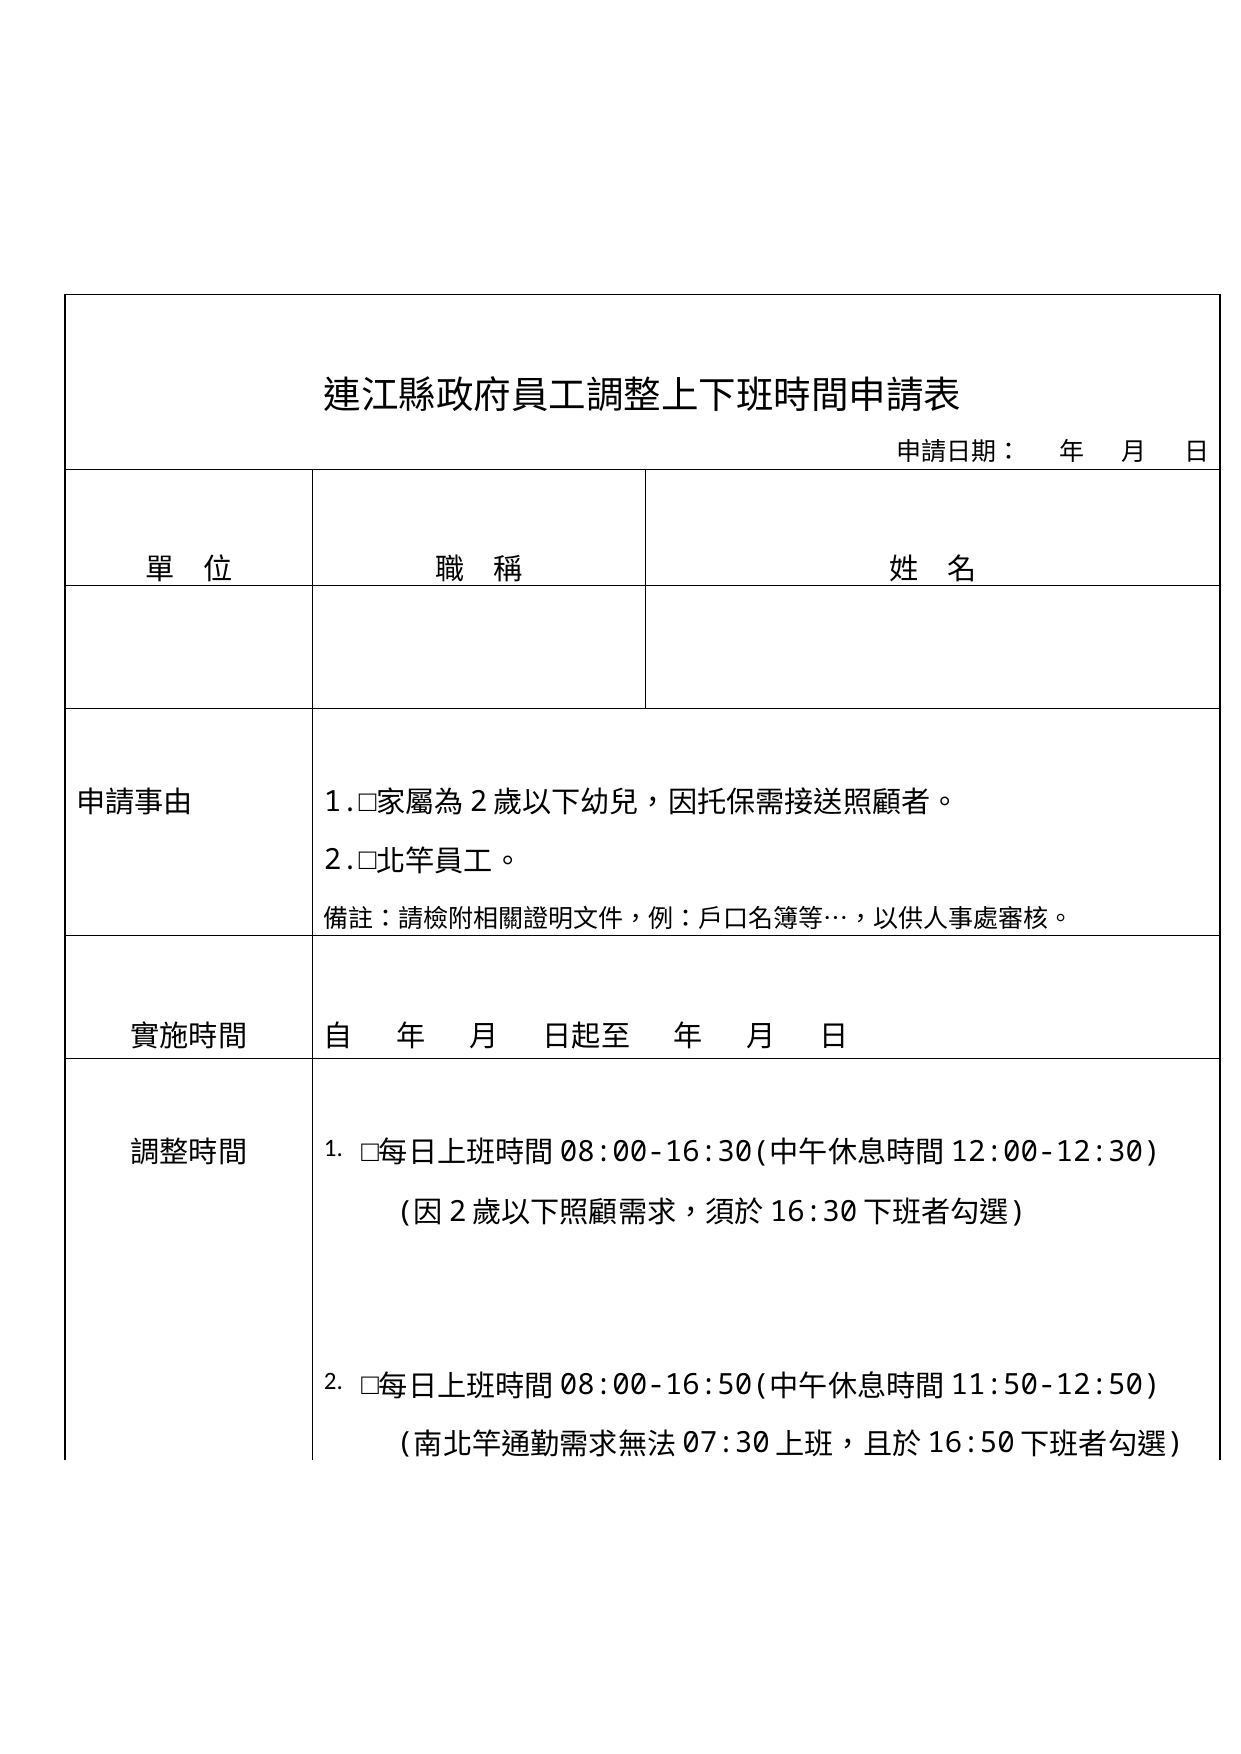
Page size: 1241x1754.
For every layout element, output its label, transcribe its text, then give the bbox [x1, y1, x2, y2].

table_cell 調整時間 [66, 1059, 312, 1460]
table_header 連江縣政府員工調整上下班時間申請表 申請日期： 年 月 日 [66, 295, 1219, 469]
table_cell 實施時間 [66, 936, 312, 1058]
table_cell 1.□家屬為2歲以下幼兒，因托保需接送照顧者。 2.□北竿員工。 備註：請檢附相關證明文件，例：戶口名簿等…，以供人事處審核。 [313, 709, 1219, 935]
table_cell [313, 586, 645, 708]
table_cell 申請事由 [66, 709, 312, 935]
table_cell □每日上班時間08:00-16:30(中午休息時間12:00-12:30) (因2歲以下照顧需求，須於16:30下班者勾選) □每日上班時間08:00-16:50(中午休息時間11:50-12:50) (南北竿通勤需求無法07:30上班，且於16:50下班者勾選) [313, 1059, 1219, 1460]
table_cell 姓 名 [646, 470, 1219, 585]
table_cell [646, 586, 1219, 708]
table_cell [66, 586, 312, 708]
table_cell 職 稱 [313, 470, 645, 585]
table_cell 單 位 [66, 470, 312, 585]
table_cell 自 年 月 日起至 年 月 日 [313, 936, 1219, 1058]
